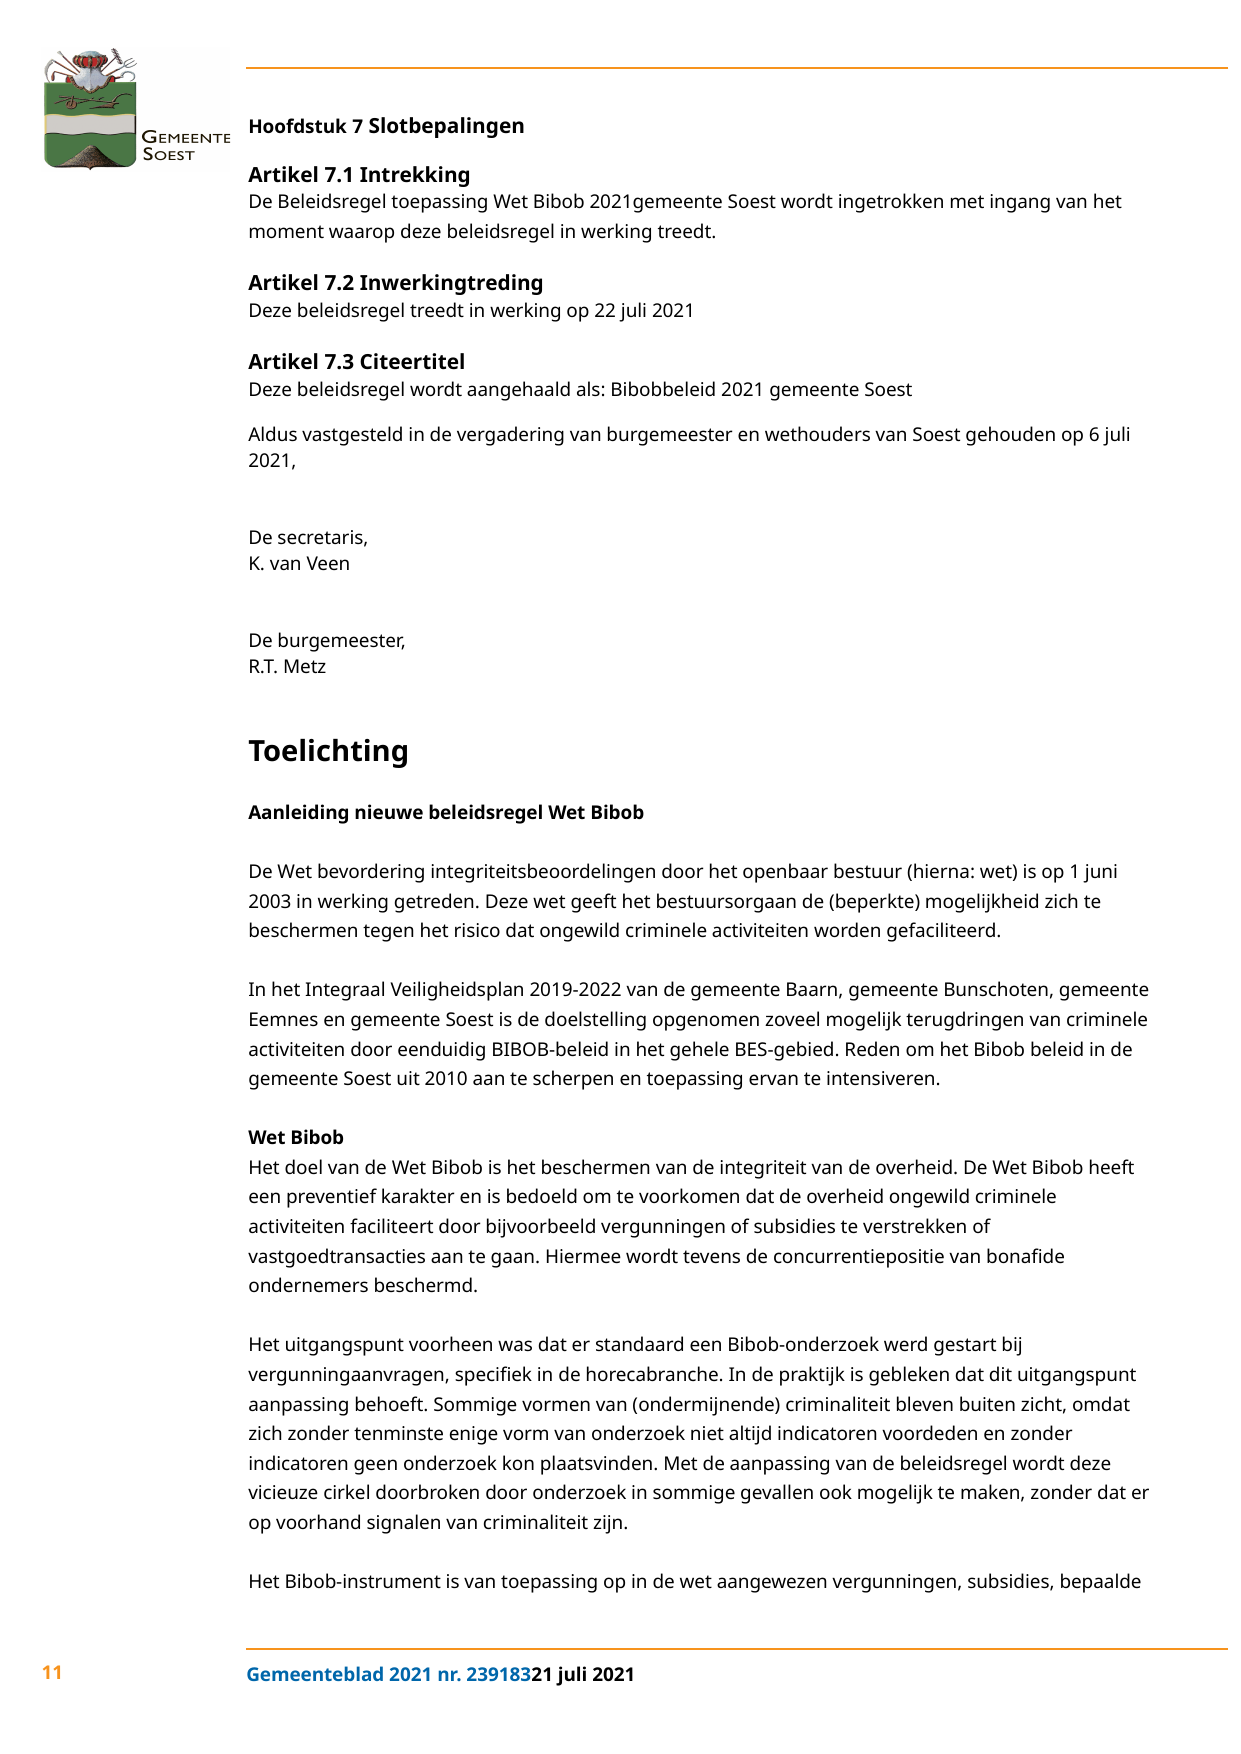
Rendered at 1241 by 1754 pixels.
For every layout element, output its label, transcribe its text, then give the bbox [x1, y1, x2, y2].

text R.T. Metz [248, 653, 1152, 679]
text De secretaris, [248, 524, 1152, 550]
text Toelichting [248, 730, 1152, 770]
picture [41, 47, 231, 172]
text Hoofdstuk 7 Slotbepalingen [248, 111, 1152, 139]
text Deze beleidsregel treedt in werking op 22 juli 2021 [248, 297, 1152, 323]
text Het uitgangspunt voorheen was dat er standaard een Bibob-onderzoek werd gestart bij vergunningaanvragen, specifiek in de horecabranche. In de praktijk is gebleken dat dit uitgangspunt aanpassing behoeft. Sommige vormen van (ondermijnende) criminaliteit bleven buiten zicht, omdat zich zonder tenminste enige vorm van onderzoek niet altijd indicatoren voordeden en zonder indicatoren geen onderzoek kon plaatsvinden. Met de aanpassing van de beleidsregel wordt deze vicieuze cirkel doorbroken door onderzoek in sommige gevallen ook mogelijk te maken, zonder dat er op voorhand signalen van criminaliteit zijn. [248, 1332, 1152, 1535]
text Het Bibob-instrument is van toepassing op in de wet aangewezen vergunningen, subsidies, bepaalde [248, 1568, 1152, 1594]
text K. van Veen [248, 550, 1152, 576]
text Aldus vastgesteld in de vergadering van burgemeester en wethouders van Soest gehouden op 6 juli 2021, [248, 421, 1152, 473]
text Het doel van de Wet Bibob is het beschermen van de integriteit van de overheid. De Wet Bibob heeft een preventief karakter en is bedoeld om te voorkomen dat de overheid ongewild criminele activiteiten faciliteert door bijvoorbeeld vergunningen of subsidies te verstrekken of vastgoedtransacties aan te gaan. Hiermee wordt tevens de concurrentiepositie van bonafide ondernemers beschermd. [248, 1154, 1152, 1298]
text Artikel 7.2 Inwerkingtreding [248, 268, 1152, 297]
text De Wet bevordering integriteitsbeoordelingen door het openbaar bestuur (hierna: wet) is op 1 juni 2003 in werking getreden. Deze wet geeft het bestuursorgaan de (beperkte) mogelijkheid zich te beschermen tegen het risico dat ongewild criminele activiteiten worden gefaciliteerd. [248, 858, 1152, 943]
text Artikel 7.3 Citeertitel [248, 347, 1152, 376]
text Artikel 7.1 Intrekking [248, 160, 1152, 188]
text De Beleidsregel toepassing Wet Bibob 2021gemeente Soest wordt ingetrokken met ingang van het moment waarop deze beleidsregel in werking treedt. [248, 188, 1152, 244]
text De burgemeester, [248, 627, 1152, 653]
text Deze beleidsregel wordt aangehaald als: Bibobbeleid 2021 gemeente Soest [248, 376, 1152, 402]
text Wet Bibob [248, 1124, 1152, 1150]
text In het Integraal Veiligheidsplan 2019-2022 van de gemeente Baarn, gemeente Bunschoten, gemeente Eemnes en gemeente Soest is de doelstelling opgenomen zoveel mogelijk terugdringen van criminele activiteiten door eenduidig BIBOB-beleid in het gehele BES-gebied. Reden om het Bibob beleid in de gemeente Soest uit 2010 aan te scherpen en toepassing ervan te intensiveren. [248, 977, 1152, 1091]
text Aanleiding nieuwe beleidsregel Wet Bibob [248, 799, 1152, 825]
